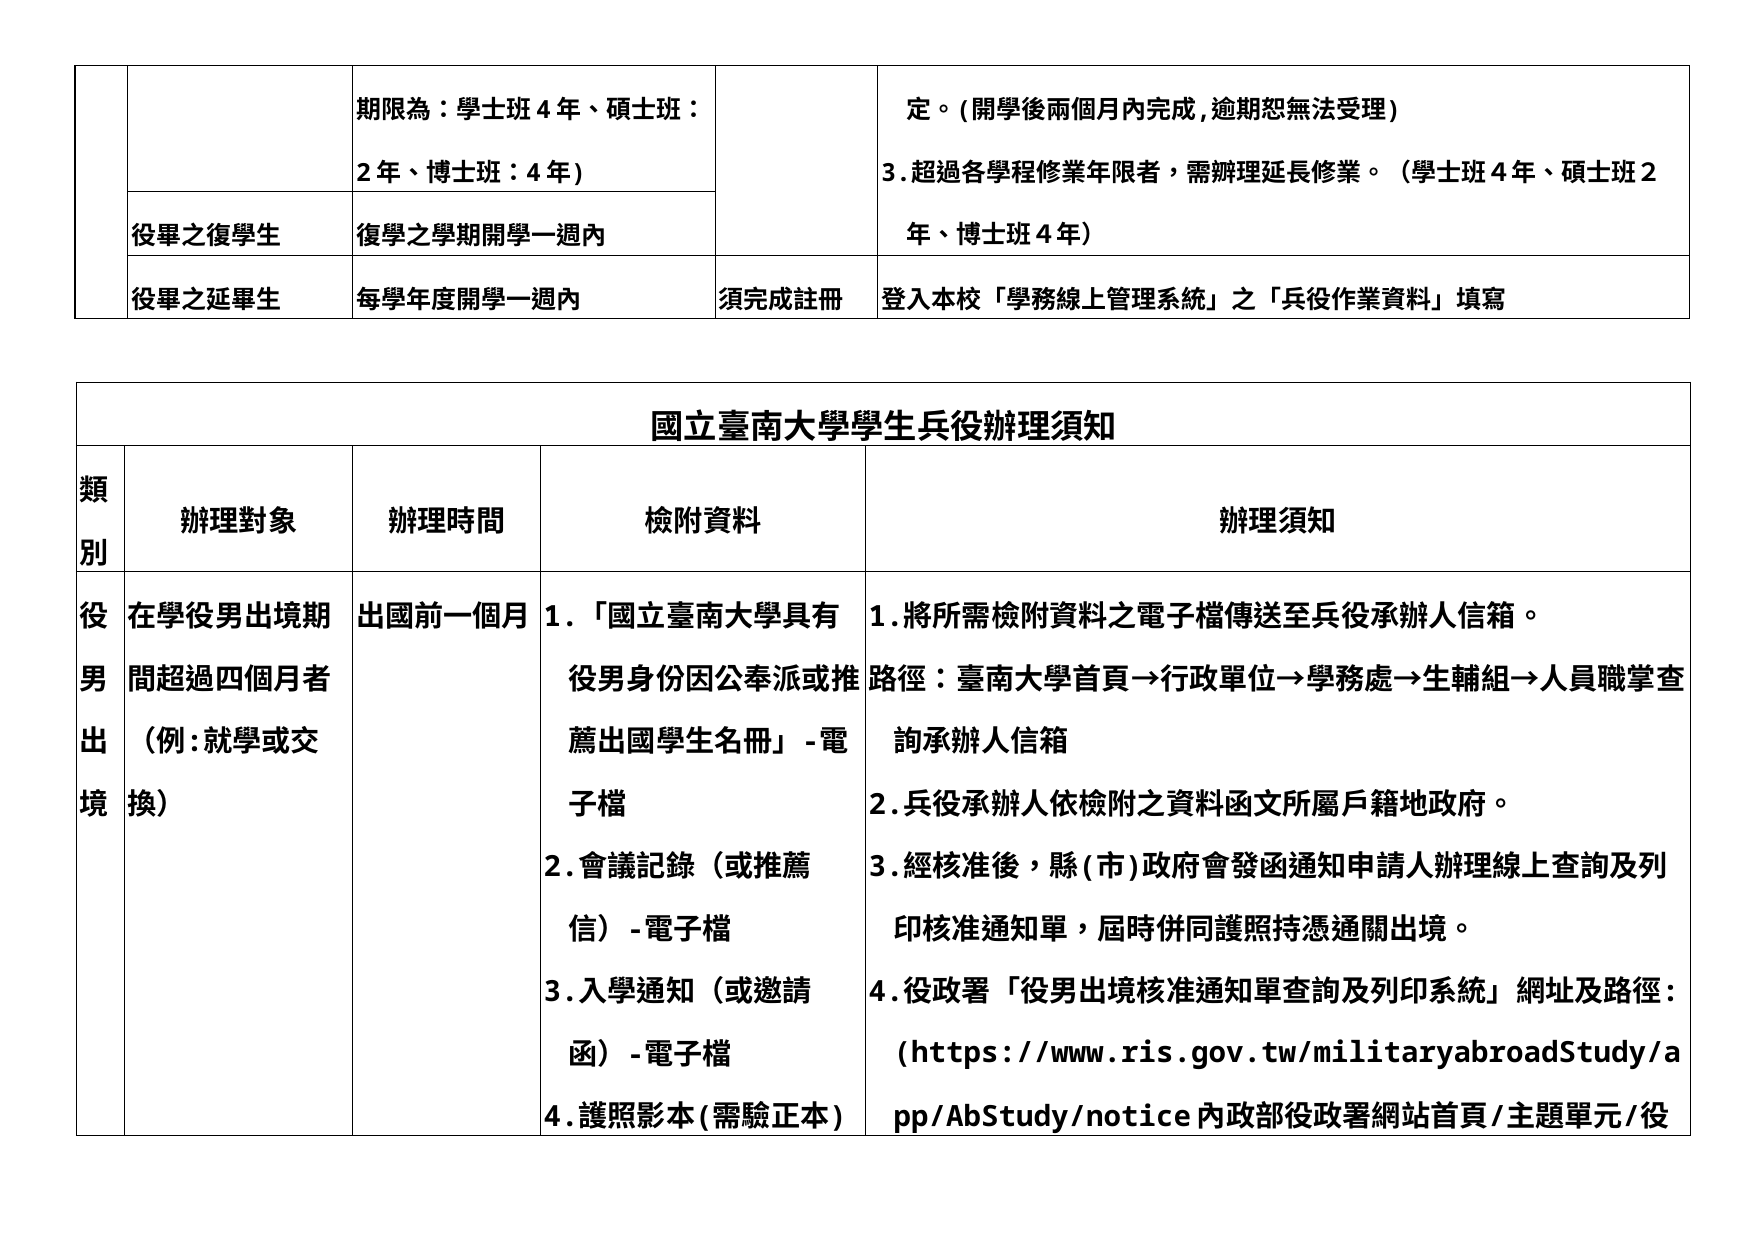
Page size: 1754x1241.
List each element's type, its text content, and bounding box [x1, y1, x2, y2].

table_cell 復學之學期開學一週內 [353, 192, 715, 254]
table_header 國立臺南大學學生兵役辦理須知 [77, 383, 1690, 445]
table_cell 役男出境 [77, 572, 124, 1135]
table_cell 期限為：學士班4年、碩士班：2年、博士班：4年) [353, 66, 715, 191]
table_cell 1.將所需檢附資料之電子檔傳送至兵役承辦人信箱。 路徑：臺南大學首頁→行政單位→學務處→生輔組→人員職掌查詢承辦人信箱 2.兵役承辦人依檢附之資料函文所屬戶籍地政府。 3.經核准後，縣(市)政府會發函通知申請人辦理線上查詢及列印核准通知單，屆時併同護照持憑通關出境。 4.役政署「役男出境核准通知單查詢及列印系統」網址及路徑: (https://www.ris.gov.tw/militaryabroadStudy/app/AbStudy/notice內政部役政署網站首頁/主題單元/役 [866, 572, 1690, 1135]
table_cell 辦理對象 [125, 446, 352, 571]
table_cell 役畢之復學生 [128, 192, 352, 254]
table_cell 出國前一個月 [353, 572, 540, 1135]
table_cell [128, 66, 352, 191]
table_cell 在學役男出境期間超過四個月者（例:就學或交換） [125, 572, 352, 1135]
table_cell 類別 [77, 446, 124, 571]
table_cell 辦理須知 [866, 446, 1690, 571]
table_cell [76, 66, 127, 318]
table_cell 役畢之延畢生 [128, 256, 352, 318]
table_cell 登入本校「學務線上管理系統」之「兵役作業資料」填寫 [878, 256, 1689, 318]
table_cell [716, 66, 877, 254]
table_cell 1.「國立臺南大學具有役男身份因公奉派或推薦出國學生名冊」-電子檔 2.會議記錄（或推薦信）-電子檔 3.入學通知（或邀請函）-電子檔 4.護照影本(需驗正本) [541, 572, 865, 1135]
table_cell 檢附資料 [541, 446, 865, 571]
table_cell 須完成註冊 [716, 256, 877, 318]
table_cell 辦理時間 [353, 446, 540, 571]
table_cell 每學年度開學一週內 [353, 256, 715, 318]
table_cell 定。(開學後兩個月內完成,逾期恕無法受理) 3.超過各學程修業年限者，需辧理延長修業。（學士班４年、碩士班２年、博士班４年） [878, 66, 1689, 254]
